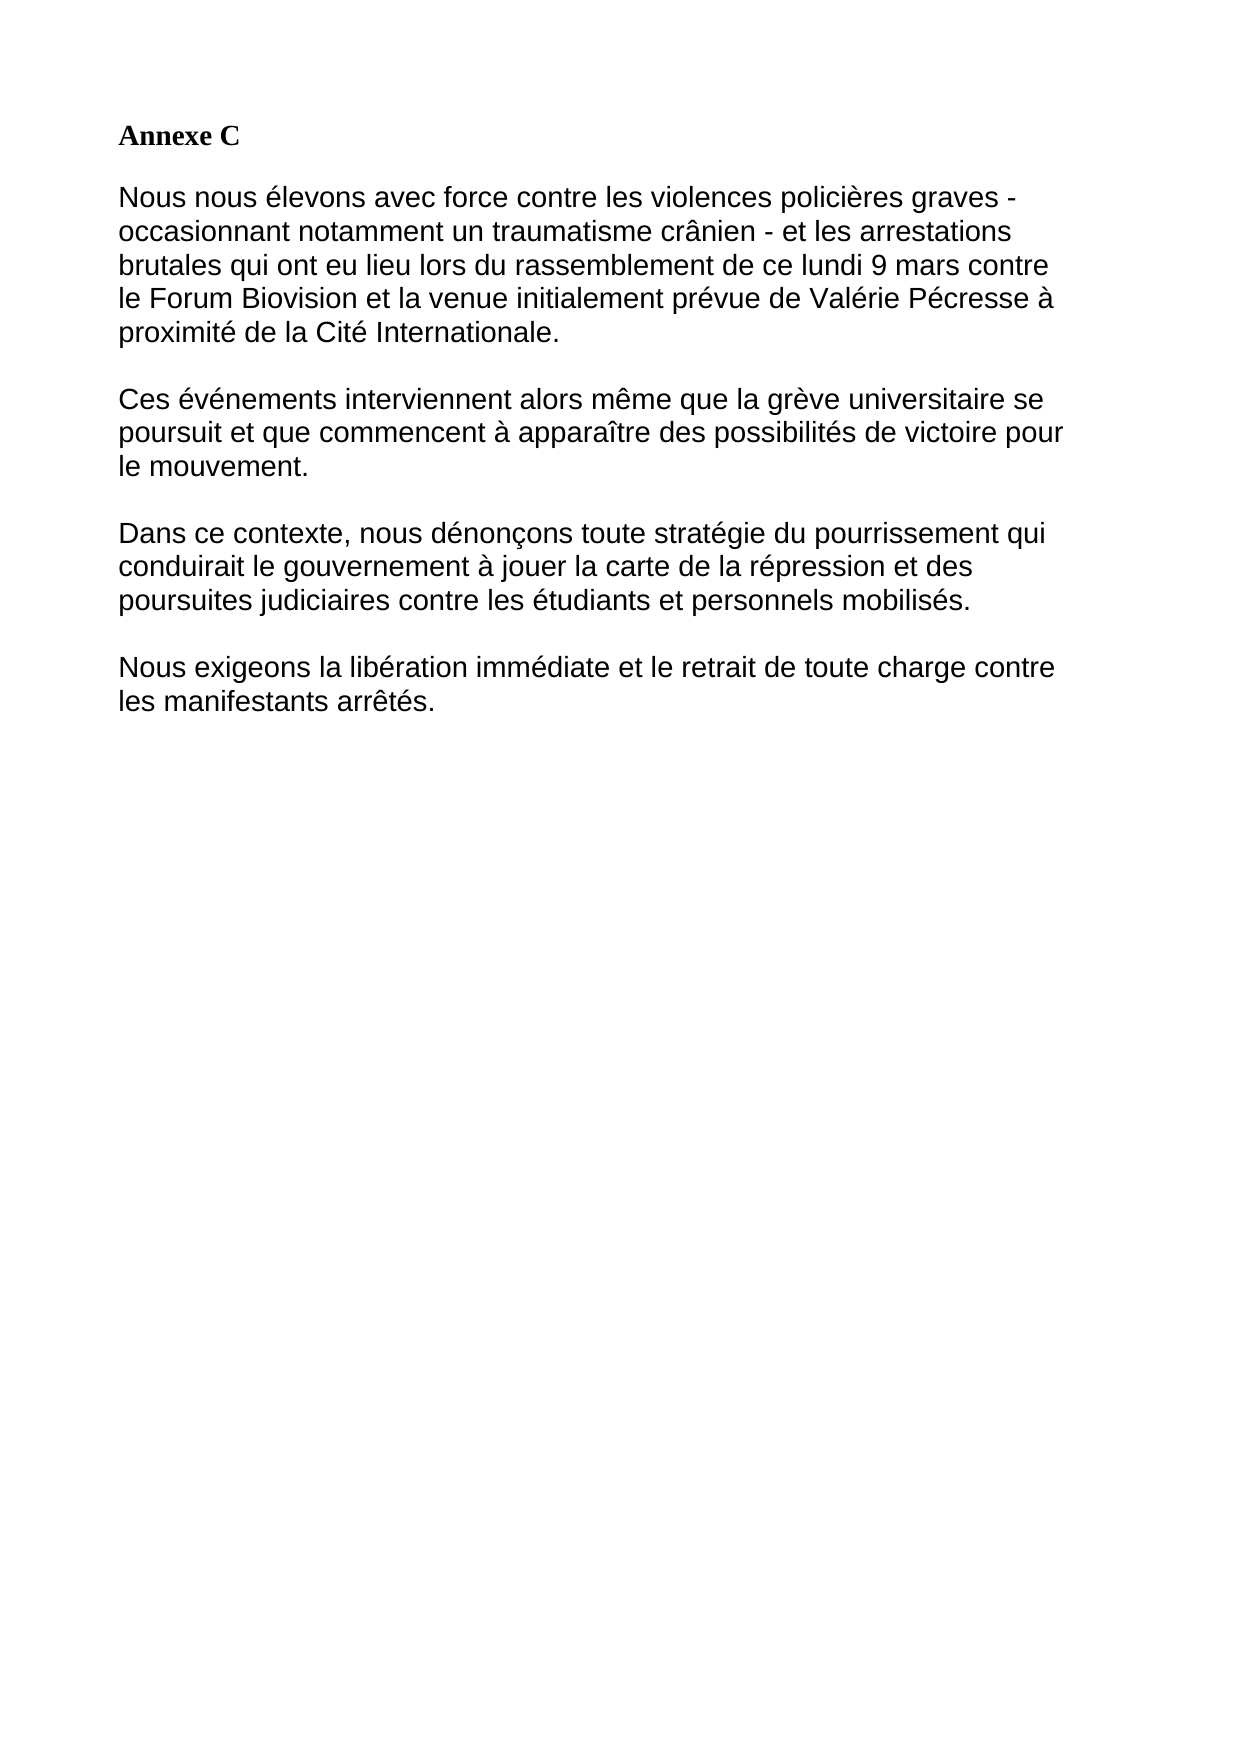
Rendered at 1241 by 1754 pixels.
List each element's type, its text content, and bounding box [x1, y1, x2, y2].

text occasionnant notamment un traumatisme crânien - et les arrestations [118, 214, 1122, 247]
text Ces événements interviennent alors même que la grève universitaire se [118, 382, 1122, 415]
text Nous nous élevons avec force contre les violences policières graves - [118, 180, 1122, 214]
text les manifestants arrêtés. [118, 683, 1122, 717]
text Dans ce contexte, nous dénonçons toute stratégie du pourrissement qui [118, 516, 1122, 549]
text brutales qui ont eu lieu lors du rassemblement de ce lundi 9 mars contre [118, 247, 1122, 281]
text le Forum Biovision et la venue initialement prévue de Valérie Pécresse à [118, 281, 1122, 314]
text Annexe C [118, 118, 1122, 152]
text poursuites judiciaires contre les étudiants et personnels mobilisés. [118, 583, 1122, 616]
text Nous exigeons la libération immédiate et le retrait de toute charge contre [118, 650, 1122, 683]
text proximité de la Cité Internationale. [118, 314, 1122, 348]
text poursuit et que commencent à apparaître des possibilités de victoire pour [118, 415, 1122, 449]
text conduirait le gouvernement à jouer la carte de la répression et des [118, 549, 1122, 583]
text le mouvement. [118, 449, 1122, 482]
